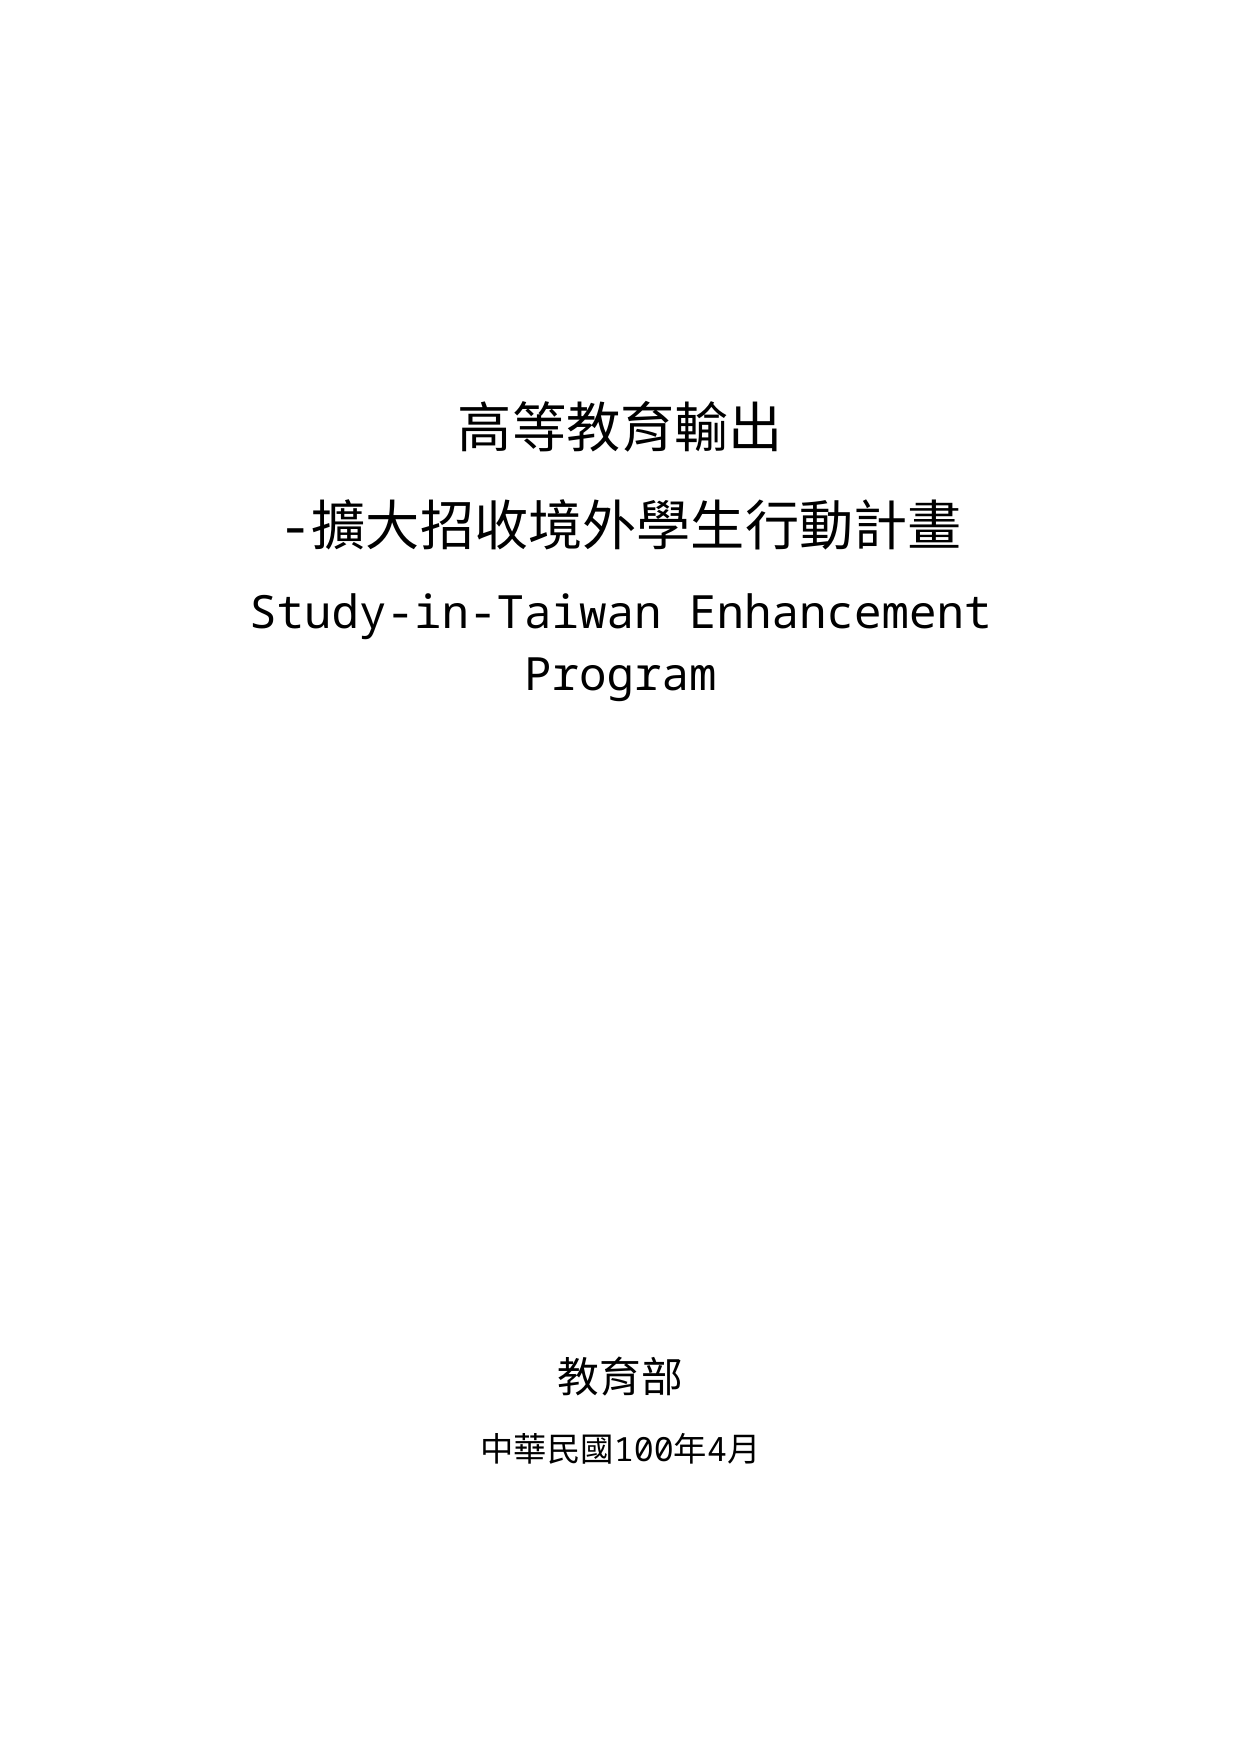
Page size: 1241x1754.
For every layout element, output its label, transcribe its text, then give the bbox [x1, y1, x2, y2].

text -擴大招收境外學生行動計畫 [148, 482, 1092, 561]
text 高等教育輸出 [148, 385, 1092, 463]
text Study-in-Taiwan Enhancement Program [148, 579, 1092, 704]
text 中華民國100年4月 [148, 1423, 1092, 1472]
text 教育部 [148, 1344, 1092, 1404]
